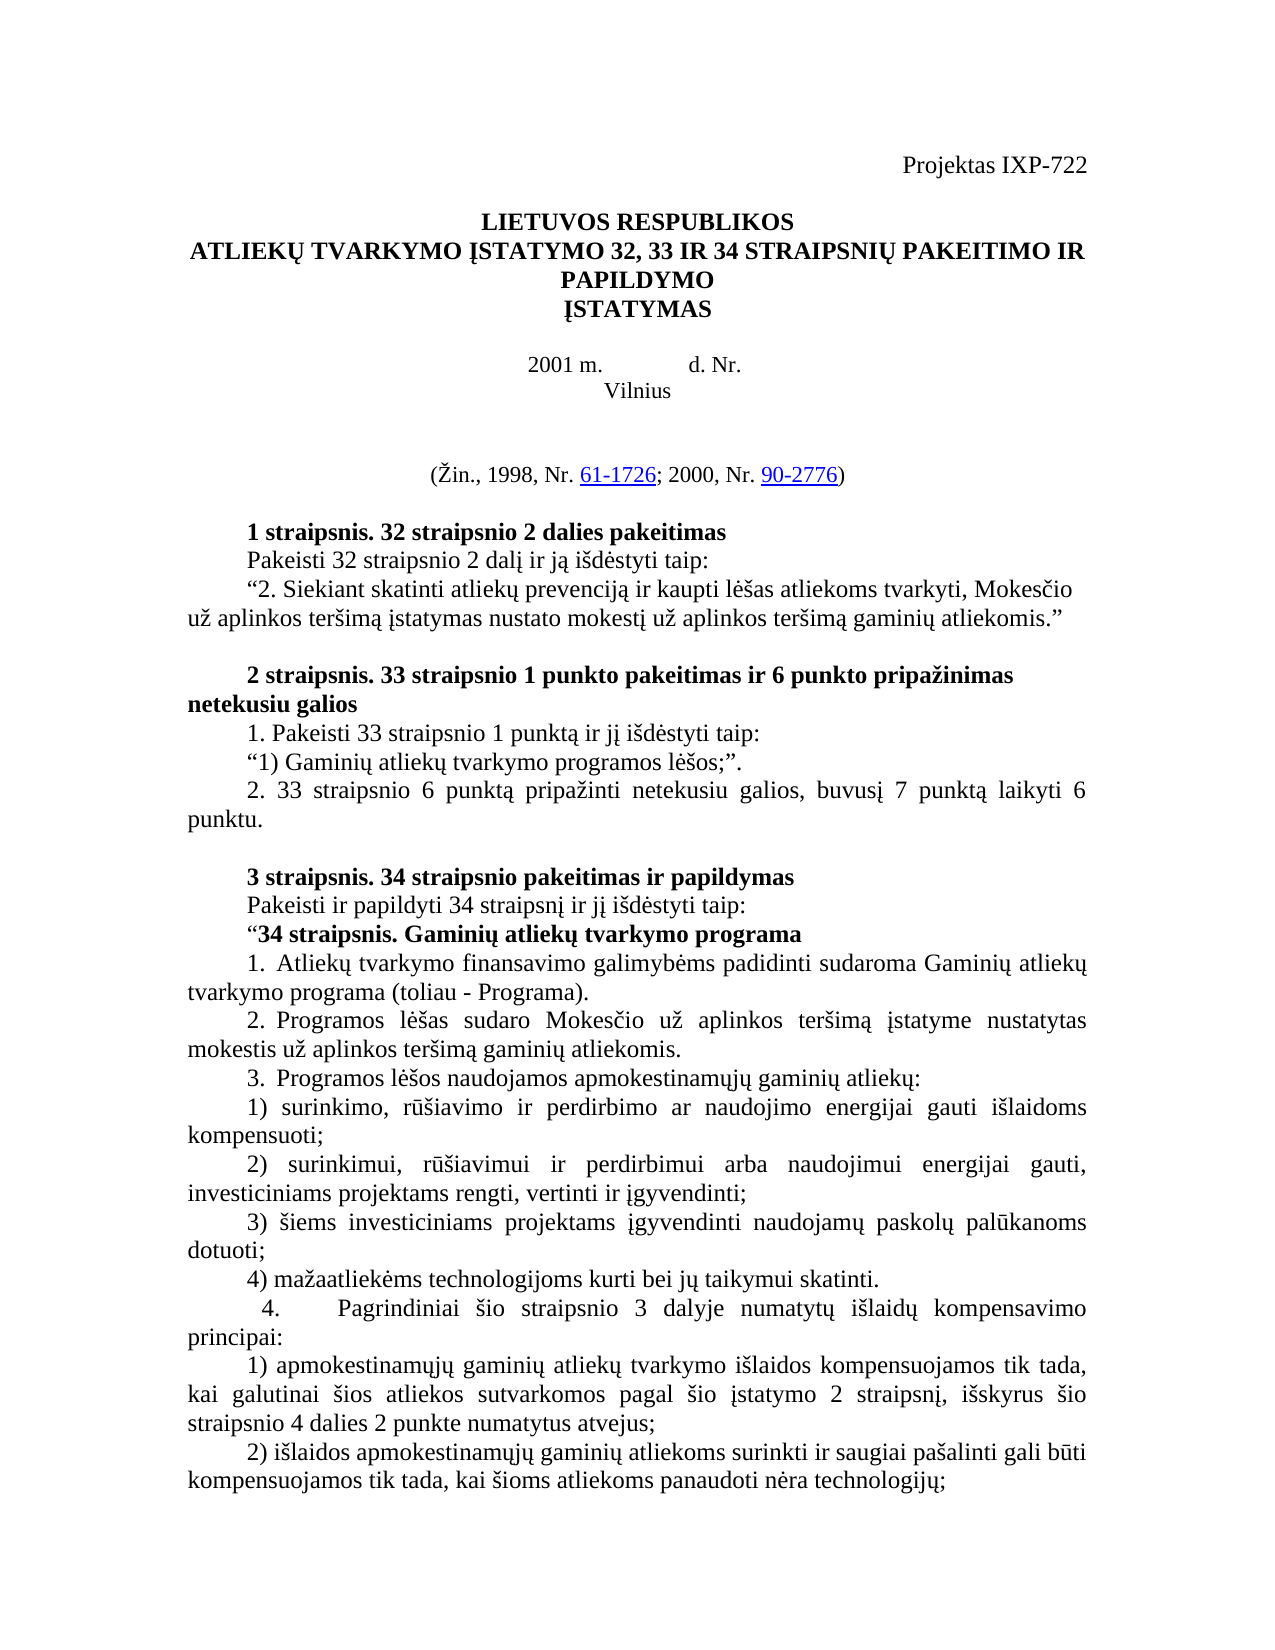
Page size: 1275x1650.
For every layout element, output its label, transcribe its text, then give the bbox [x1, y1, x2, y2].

text “1) Gaminių atliekų tvarkymo programos lėšos;”. [187, 747, 1087, 775]
text 3) šiems investiciniams projektams įgyvendinti naudojamų paskolų palūkanoms dotuoti; [187, 1207, 1087, 1264]
text 1 straipsnis. 32 straipsnio 2 dalies pakeitimas [187, 517, 1087, 545]
text 2001 m. d. Nr. [187, 351, 1087, 378]
text “34 straipsnis. Gaminių atliekų tvarkymo programa [187, 919, 1087, 948]
text 2) išlaidos apmokestinamųjų gaminių atliekoms surinkti ir saugiai pašalinti gali būti kompensuojamos tik tada, kai šioms atliekoms panaudoti nėra technologijų; [187, 1437, 1087, 1494]
text LIETUVOS RESPUBLIKOS [187, 207, 1087, 236]
text 4. Pagrindiniai šio straipsnio 3 dalyje numatytų išlaidų kompensavimo principai: [187, 1293, 1087, 1350]
text 3 straipsnis. 34 straipsnio pakeitimas ir papildymas [187, 862, 1087, 890]
text 1. Pakeisti 33 straipsnio 1 punktą ir jį išdėstyti taip: [187, 718, 1087, 747]
text 2. 33 straipsnio 6 punktą pripažinti netekusiu galios, buvusį 7 punktą laikyti 6 punktu. [187, 775, 1087, 833]
text Pakeisti ir papildyti 34 straipsnį ir jį išdėstyti taip: [187, 890, 1087, 919]
text ATLIEKŲ TVARKYMO ĮSTATYMO 32, 33 IR 34 STRAIPSNIŲ PAKEITIMO IR PAPILDYMO [187, 236, 1087, 294]
text 1. Atliekų tvarkymo finansavimo galimybėms padidinti sudaroma Gaminių atliekų tvarkymo programa (toliau - Programa). [187, 948, 1087, 1005]
text 4) mažaatliekėms technologijoms kurti bei jų taikymui skatinti. [187, 1264, 1087, 1293]
text ĮSTATYMAS [187, 294, 1087, 322]
text 2) surinkimui, rūšiavimui ir perdirbimui arba naudojimui energijai gauti, investiciniams projektams rengti, vertinti ir įgyvendinti; [187, 1149, 1087, 1207]
text 2 straipsnis. 33 straipsnio 1 punkto pakeitimas ir 6 punkto pripažinimas netekusiu galios [187, 660, 1087, 718]
text 2. Programos lėšas sudaro Mokesčio už aplinkos teršimą įstatyme nustatytas mokestis už aplinkos teršimą gaminių atliekomis. [187, 1005, 1087, 1063]
text Projektas IXP-722 [187, 150, 1087, 179]
text Pakeisti 32 straipsnio 2 dalį ir ją išdėstyti taip: [187, 545, 1087, 574]
text “2. Siekiant skatinti atliekų prevenciją ir kaupti lėšas atliekoms tvarkyti, Mokesčio už aplinkos teršimą įstatymas nustato mokestį už aplinkos teršimą gaminių atliekomis.” [187, 574, 1087, 632]
text 1) apmokestinamųjų gaminių atliekų tvarkymo išlaidos kompensuojamos tik tada, kai galutinai šios atliekos sutvarkomos pagal šio įstatymo 2 straipsnį, išskyrus šio straipsnio 4 dalies 2 punkte numatytus atvejus; [187, 1350, 1087, 1437]
text Vilnius [187, 378, 1087, 404]
text 3. Programos lėšos naudojamos apmokestinamųjų gaminių atliekų: [247, 1063, 1087, 1092]
text (Žin., 1998, Nr. 61-1726; 2000, Nr. 90-2776) [187, 461, 1087, 488]
text 1) surinkimo, rūšiavimo ir perdirbimo ar naudojimo energijai gauti išlaidoms kompensuoti; [187, 1092, 1087, 1149]
